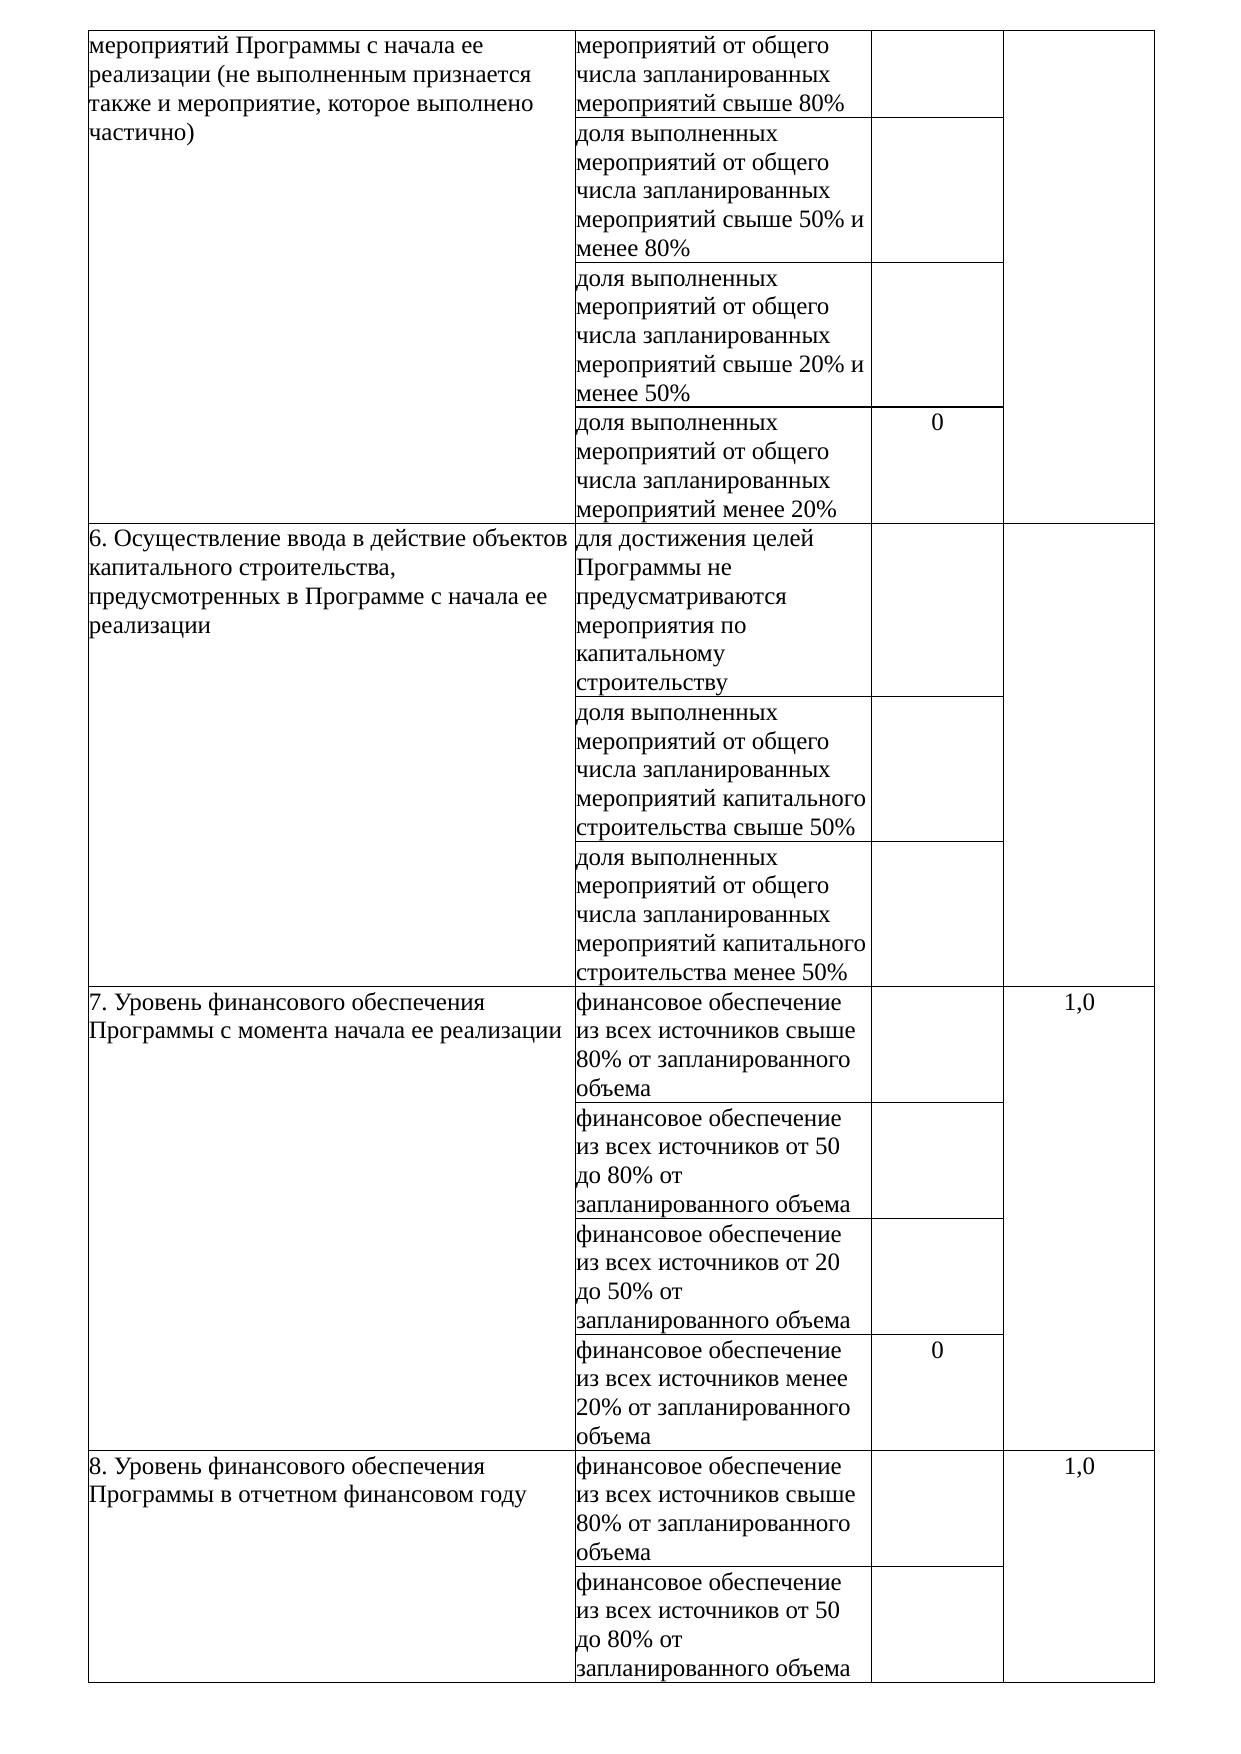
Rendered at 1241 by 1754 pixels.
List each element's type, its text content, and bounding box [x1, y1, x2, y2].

table_cell 0 [872, 1335, 1003, 1450]
table_cell финансовое обеспечение из всех источников от 50 до 80% от запланированного объема [576, 1103, 871, 1218]
table_cell [1004, 31, 1154, 522]
table_cell [872, 1219, 1003, 1334]
table_cell [872, 1567, 1003, 1682]
table_cell [1004, 524, 1154, 986]
table_cell финансовое обеспечение из всех источников свыше 80% от запланированного объема [576, 987, 871, 1102]
table_cell мероприятий Программы с начала ее реализации (не выполненным признается также и мероприятие, которое выполнено частично) [89, 31, 575, 522]
table_cell мероприятий от общего числа запланированных мероприятий свыше 80% [576, 31, 871, 117]
table_cell [872, 524, 1003, 696]
table_cell доля выполненных мероприятий от общего числа запланированных мероприятий свыше 50% и менее 80% [576, 118, 871, 262]
table_cell [872, 263, 1003, 406]
table_cell [872, 1451, 1003, 1566]
table_cell [872, 987, 1003, 1102]
table_cell для достижения целей Программы не предусматриваются мероприятия по капитальному строительству [576, 524, 871, 696]
table_cell [872, 697, 1003, 841]
table_cell 6. Осуществление ввода в действие объектов капитального строительства, предусмотренных в Программе с начала ее реализации [89, 524, 575, 986]
table_cell доля выполненных мероприятий от общего числа запланированных мероприятий капитального строительства менее 50% [576, 842, 871, 986]
table_cell финансовое обеспечение из всех источников от 20 до 50% от запланированного объема [576, 1219, 871, 1334]
table_cell [872, 31, 1003, 117]
table_cell доля выполненных мероприятий от общего числа запланированных мероприятий менее 20% [576, 408, 871, 522]
table_cell [872, 842, 1003, 986]
table_cell финансовое обеспечение из всех источников менее 20% от запланированного объема [576, 1335, 871, 1450]
table_cell 8. Уровень финансового обеспечения Программы в отчетном финансовом году [89, 1451, 575, 1682]
table_cell [872, 118, 1003, 262]
table_cell [872, 1103, 1003, 1218]
table_cell 1,0 [1004, 987, 1154, 1450]
table_cell доля выполненных мероприятий от общего числа запланированных мероприятий свыше 20% и менее 50% [576, 263, 871, 406]
table_cell доля выполненных мероприятий от общего числа запланированных мероприятий капитального строительства свыше 50% [576, 697, 871, 841]
table_cell 7. Уровень финансового обеспечения Программы с момента начала ее реализации [89, 987, 575, 1450]
table_cell 0 [872, 408, 1003, 522]
table_cell финансовое обеспечение из всех источников от 50 до 80% от запланированного объема [576, 1567, 871, 1682]
table_cell финансовое обеспечение из всех источников свыше 80% от запланированного объема [576, 1451, 871, 1566]
table_cell 1,0 [1004, 1451, 1154, 1682]
